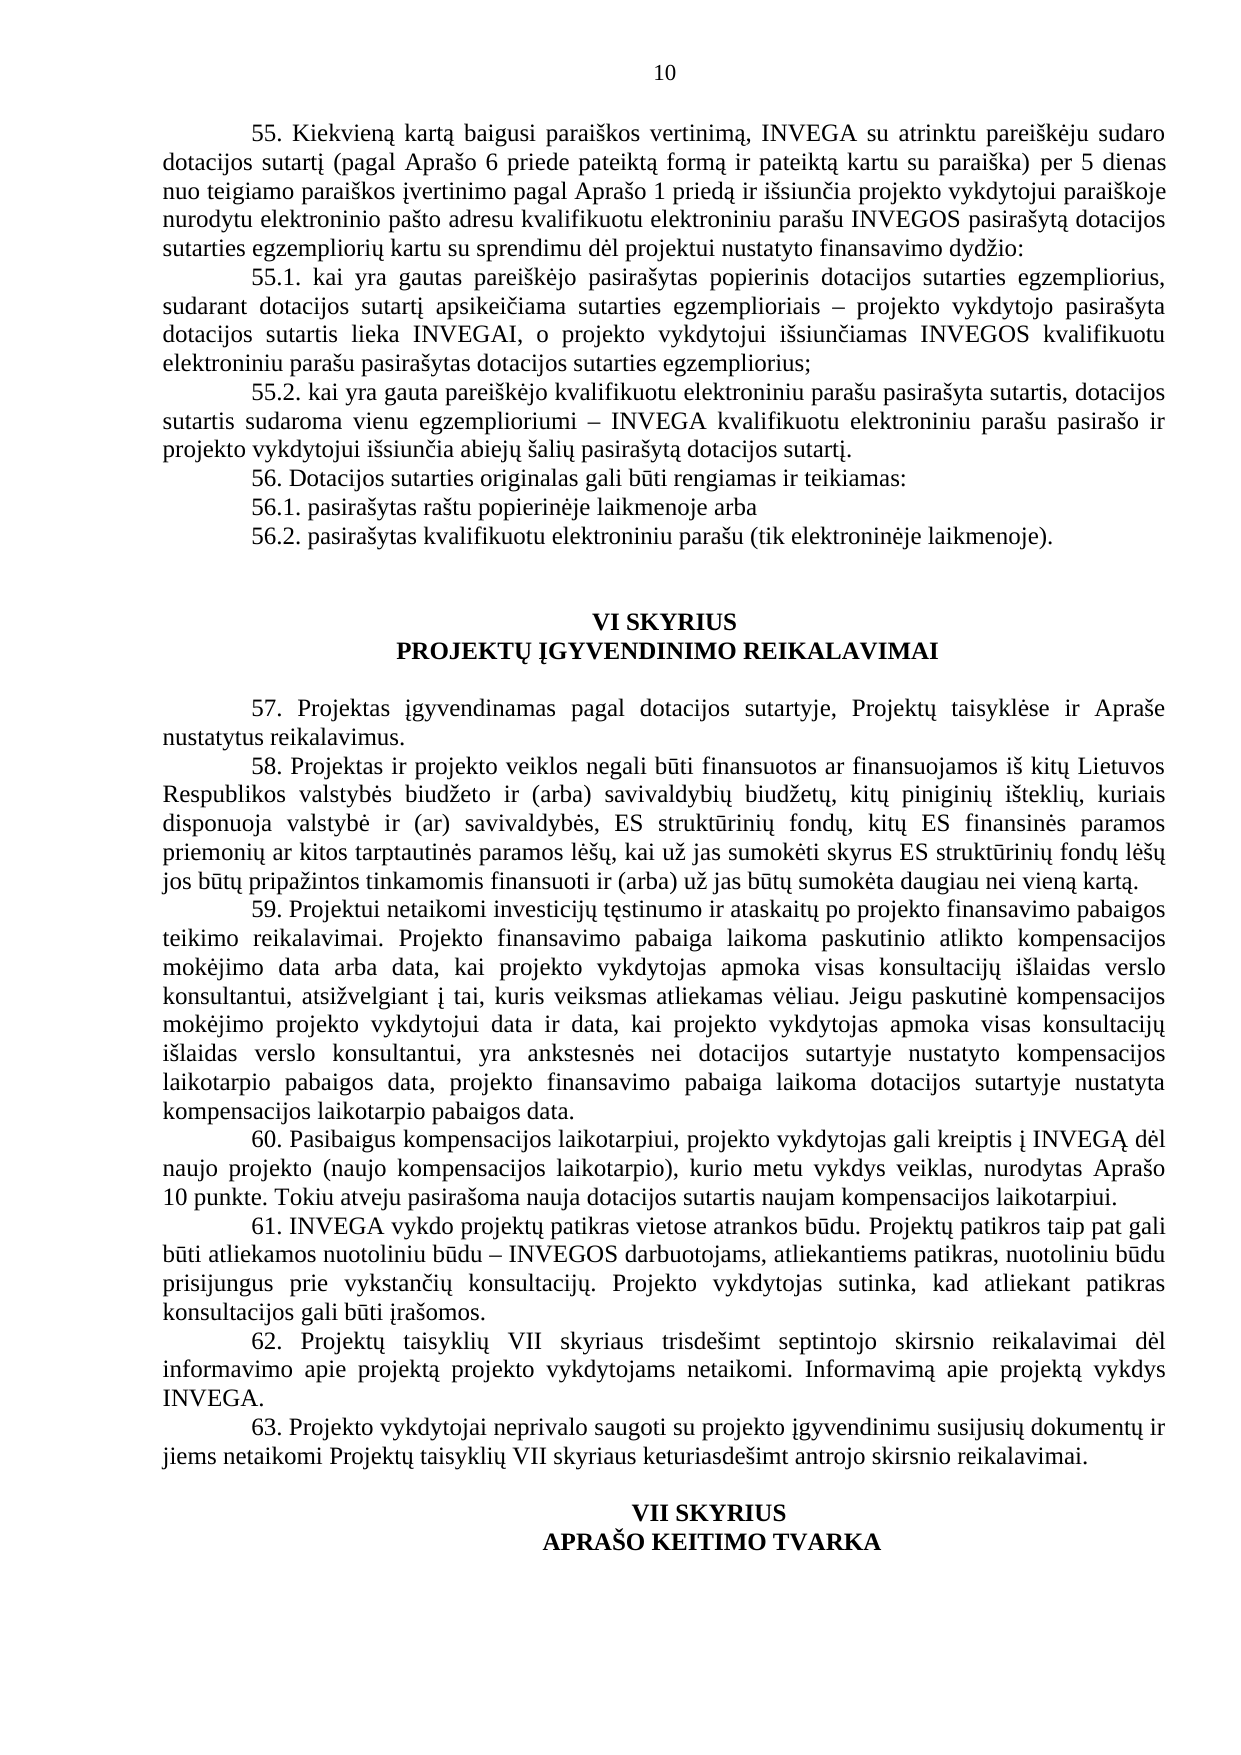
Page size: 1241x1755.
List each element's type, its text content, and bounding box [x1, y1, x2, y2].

text VII SKYRIUS [162, 1498, 1166, 1527]
text 58. Projektas ir projekto veiklos negali būti finansuotos ar finansuojamos iš kitų Lietuvos Respublikos valstybės biudžeto ir (arba) savivaldybių biudžetų, kitų piniginių išteklių, kuriais disponuoja valstybė ir (ar) savivaldybės, ES struktūrinių fondų, kitų ES finansinės paramos priemonių ar kitos tarptautinės paramos lėšų, kai už jas sumokėti skyrus ES struktūrinių fondų lėšų jos būtų pripažintos tinkamomis finansuoti ir (arba) už jas būtų sumokėta daugiau nei vieną kartą. [162, 751, 1166, 894]
text 56.2. pasirašytas kvalifikuotu elektroniniu parašu (tik elektroninėje laikmenoje). [162, 521, 1166, 549]
text 59. Projektui netaikomi investicijų tęstinumo ir ataskaitų po projekto finansavimo pabaigos teikimo reikalavimai. Projekto finansavimo pabaiga laikoma paskutinio atlikto kompensacijos mokėjimo data arba data, kai projekto vykdytojas apmoka visas konsultacijų išlaidas verslo konsultantui, atsižvelgiant į tai, kuris veiksmas atliekamas vėliau. Jeigu paskutinė kompensacijos mokėjimo projekto vykdytojui data ir data, kai projekto vykdytojas apmoka visas konsultacijų išlaidas verslo konsultantui, yra ankstesnės nei dotacijos sutartyje nustatyto kompensacijos laikotarpio pabaigos data, projekto finansavimo pabaiga laikoma dotacijos sutartyje nustatyta kompensacijos laikotarpio pabaigos data. [162, 894, 1166, 1124]
text VI SKYRIUS [162, 607, 1166, 636]
text 56. Dotacijos sutarties originalas gali būti rengiamas ir teikiamas: [162, 463, 1166, 492]
text 63. Projekto vykdytojai neprivalo saugoti su projekto įgyvendinimu susijusių dokumentų ir jiems netaikomi Projektų taisyklių VII skyriaus keturiasdešimt antrojo skirsnio reikalavimai. [162, 1412, 1166, 1469]
text 55. Kiekvieną kartą baigusi paraiškos vertinimą, INVEGA su atrinktu pareiškėju sudaro dotacijos sutartį (pagal Aprašo 6 priede pateiktą formą ir pateiktą kartu su paraiška) per 5 dienas nuo teigiamo paraiškos įvertinimo pagal Aprašo 1 priedą ir išsiunčia projekto vykdytojui paraiškoje nurodytu elektroninio pašto adresu kvalifikuotu elektroniniu parašu INVEGOS pasirašytą dotacijos sutarties egzempliorių kartu su sprendimu dėl projektui nustatyto finansavimo dydžio: [162, 118, 1166, 262]
text 62. Projektų taisyklių VII skyriaus trisdešimt septintojo skirsnio reikalavimai dėl informavimo apie projektą projekto vykdytojams netaikomi. Informavimą apie projektą vykdys INVEGA. [162, 1326, 1166, 1412]
text 57. Projektas įgyvendinamas pagal dotacijos sutartyje, Projektų taisyklėse ir Apraše nustatytus reikalavimus. [162, 693, 1166, 751]
text 55.2. kai yra gauta pareiškėjo kvalifikuotu elektroniniu parašu pasirašyta sutartis, dotacijos sutartis sudaroma vienu egzemplioriumi – INVEGA kvalifikuotu elektroniniu parašu pasirašo ir projekto vykdytojui išsiunčia abiejų šalių pasirašytą dotacijos sutartį. [162, 377, 1166, 463]
text 56.1. pasirašytas raštu popierinėje laikmenoje arba [162, 492, 1166, 521]
text 55.1. kai yra gautas pareiškėjo pasirašytas popierinis dotacijos sutarties egzempliorius, sudarant dotacijos sutartį apsikeičiama sutarties egzemplioriais – projekto vykdytojo pasirašyta dotacijos sutartis lieka INVEGAI, o projekto vykdytojui išsiunčiamas INVEGOS kvalifikuotu elektroniniu parašu pasirašytas dotacijos sutarties egzempliorius; [162, 262, 1166, 377]
text APRAŠO KEITIMO TVARKA [162, 1527, 1166, 1556]
text 60. Pasibaigus kompensacijos laikotarpiui, projekto vykdytojas gali kreiptis į INVEGĄ dėl naujo projekto (naujo kompensacijos laikotarpio), kurio metu vykdys veiklas, nurodytas Aprašo 10 punkte. Tokiu atveju pasirašoma nauja dotacijos sutartis naujam kompensacijos laikotarpiui. [162, 1124, 1166, 1211]
text PROJEKTŲ ĮGYVENDINIMO REIKALAVIMAI [162, 636, 1166, 664]
text 61. INVEGA vykdo projektų patikras vietose atrankos būdu. Projektų patikros taip pat gali būti atliekamos nuotoliniu būdu – INVEGOS darbuotojams, atliekantiems patikras, nuotoliniu būdu prisijungus prie vykstančių konsultacijų. Projekto vykdytojas sutinka, kad atliekant patikras konsultacijos gali būti įrašomos. [162, 1211, 1166, 1326]
